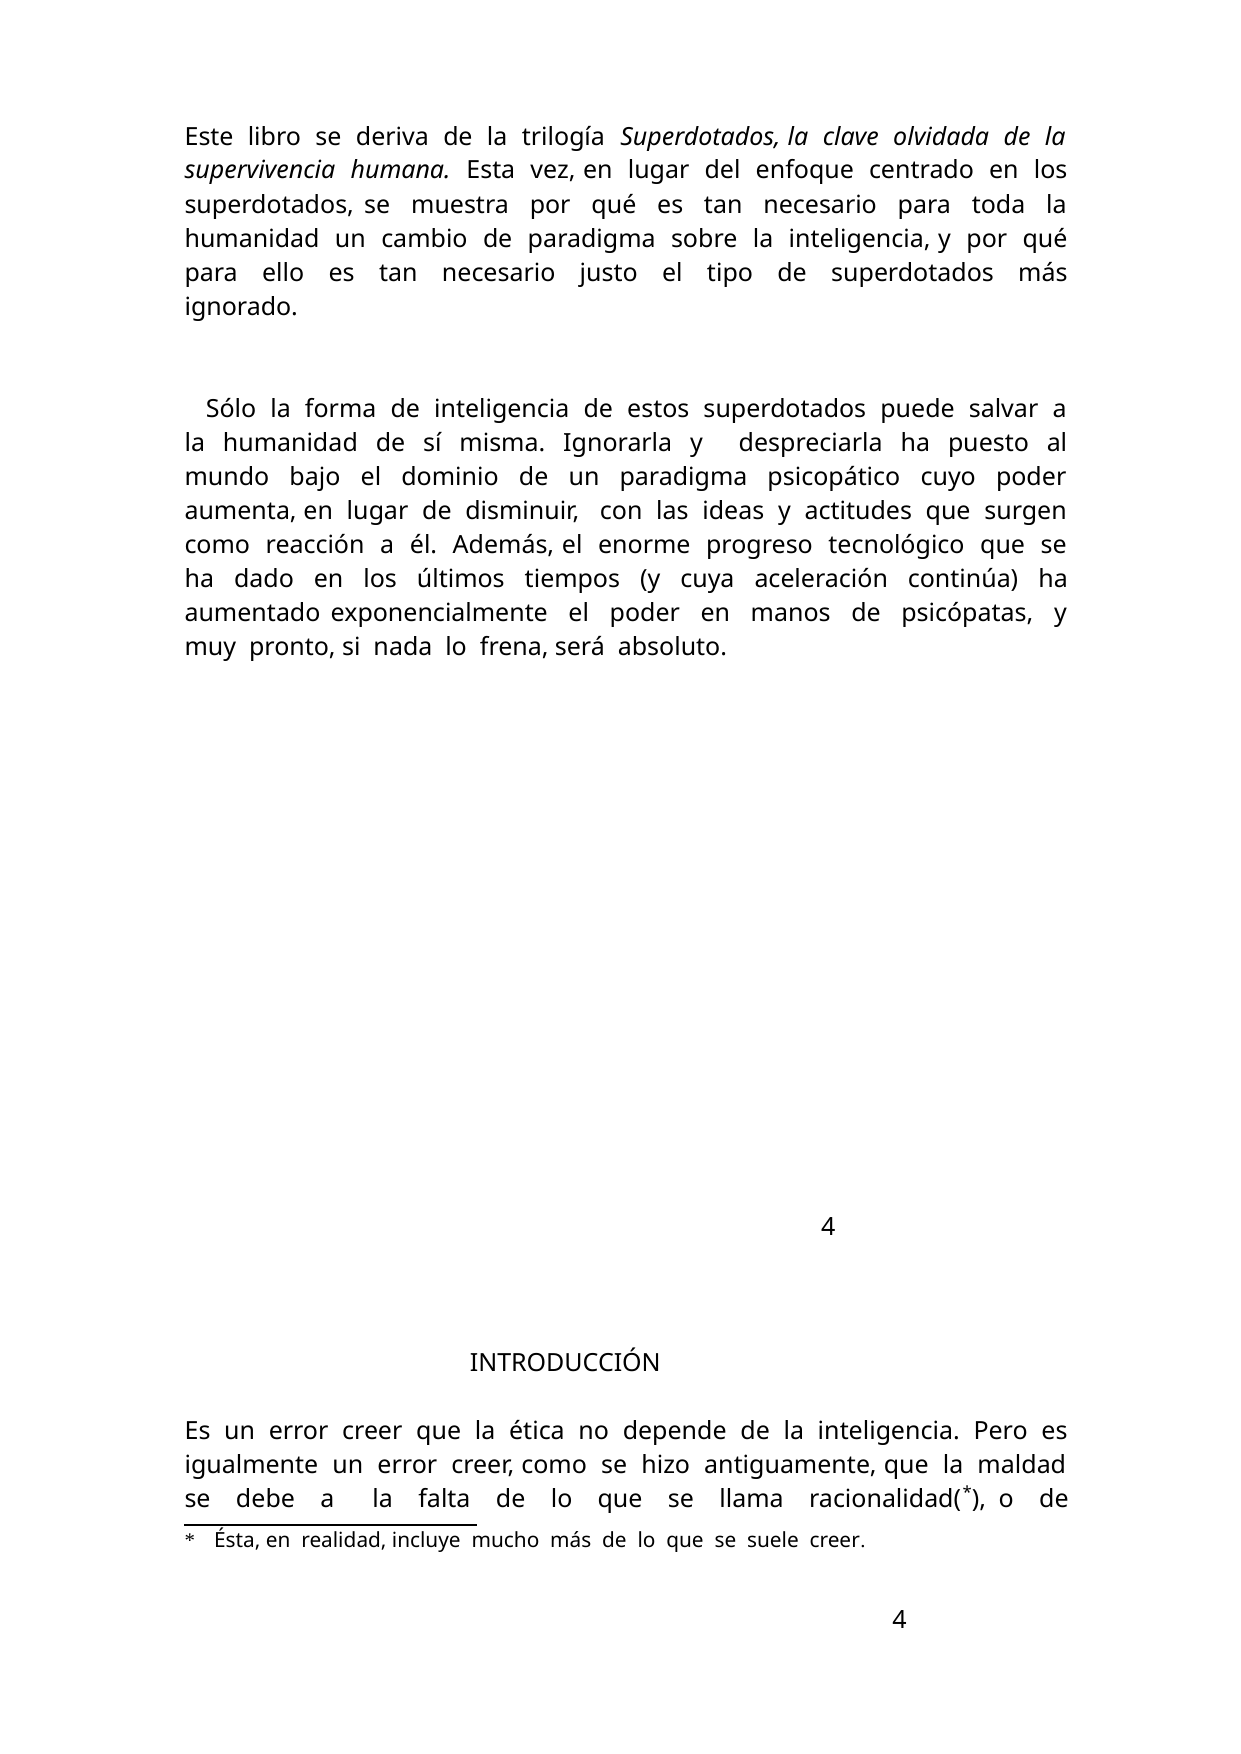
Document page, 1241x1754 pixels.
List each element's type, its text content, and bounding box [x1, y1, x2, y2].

text Ésta, en realidad, incluye mucho más de lo que se suele creer. [184, 1525, 1069, 1554]
text 4 [184, 1208, 1069, 1242]
text 5 [184, 1602, 1069, 1636]
text Es un error creer que la ética no depende de la inteligencia. Pero es igualmente un error creer, como se hizo antiguamente, que la maldad se debe a la falta de lo que se llama racionalidad(), o de conocimiento. No se debe a su falta ni tampoco a su exceso, sino a la falta de sensibilidad empática, la cual, por alta que sea, tampoco resuelve nada por sí sola. Hasta ahora, la empatía ha sido vista meramente como un instinto o una emoción, algo que impide el pensamiento "objetivo". Por ello no se ha considerado parte de la inteligencia, e incluso se ha visto como su peor enemiga, pero es una parte de ella tan imprescindible como la racional, sin la que tampoco funciona. [184, 1412, 1069, 1515]
text Este libro se deriva de la trilogía Superdotados, la clave olvidada de la supervivencia humana. Esta vez, en lugar del enfoque centrado en los superdotados, se muestra por qué es tan necesario para toda la humanidad un cambio de paradigma sobre la inteligencia, y por qué para ello es tan necesario justo el tipo de superdotados más ignorado. [184, 118, 1069, 322]
text INTRODUCCIÓN [184, 1344, 1069, 1378]
text Sólo la forma de inteligencia de estos superdotados puede salvar a la humanidad de sí misma. Ignorarla y despreciarla ha puesto al mundo bajo el dominio de un paradigma psicopático cuyo poder aumenta, en lugar de disminuir, con las ideas y actitudes que surgen como reacción a él. Además, el enorme progreso tecnológico que se ha dado en los últimos tiempos (y cuya aceleración continúa) ha aumentado exponencialmente el poder en manos de psicópatas, y muy pronto, si nada lo frena, será absoluto. [184, 391, 1069, 663]
